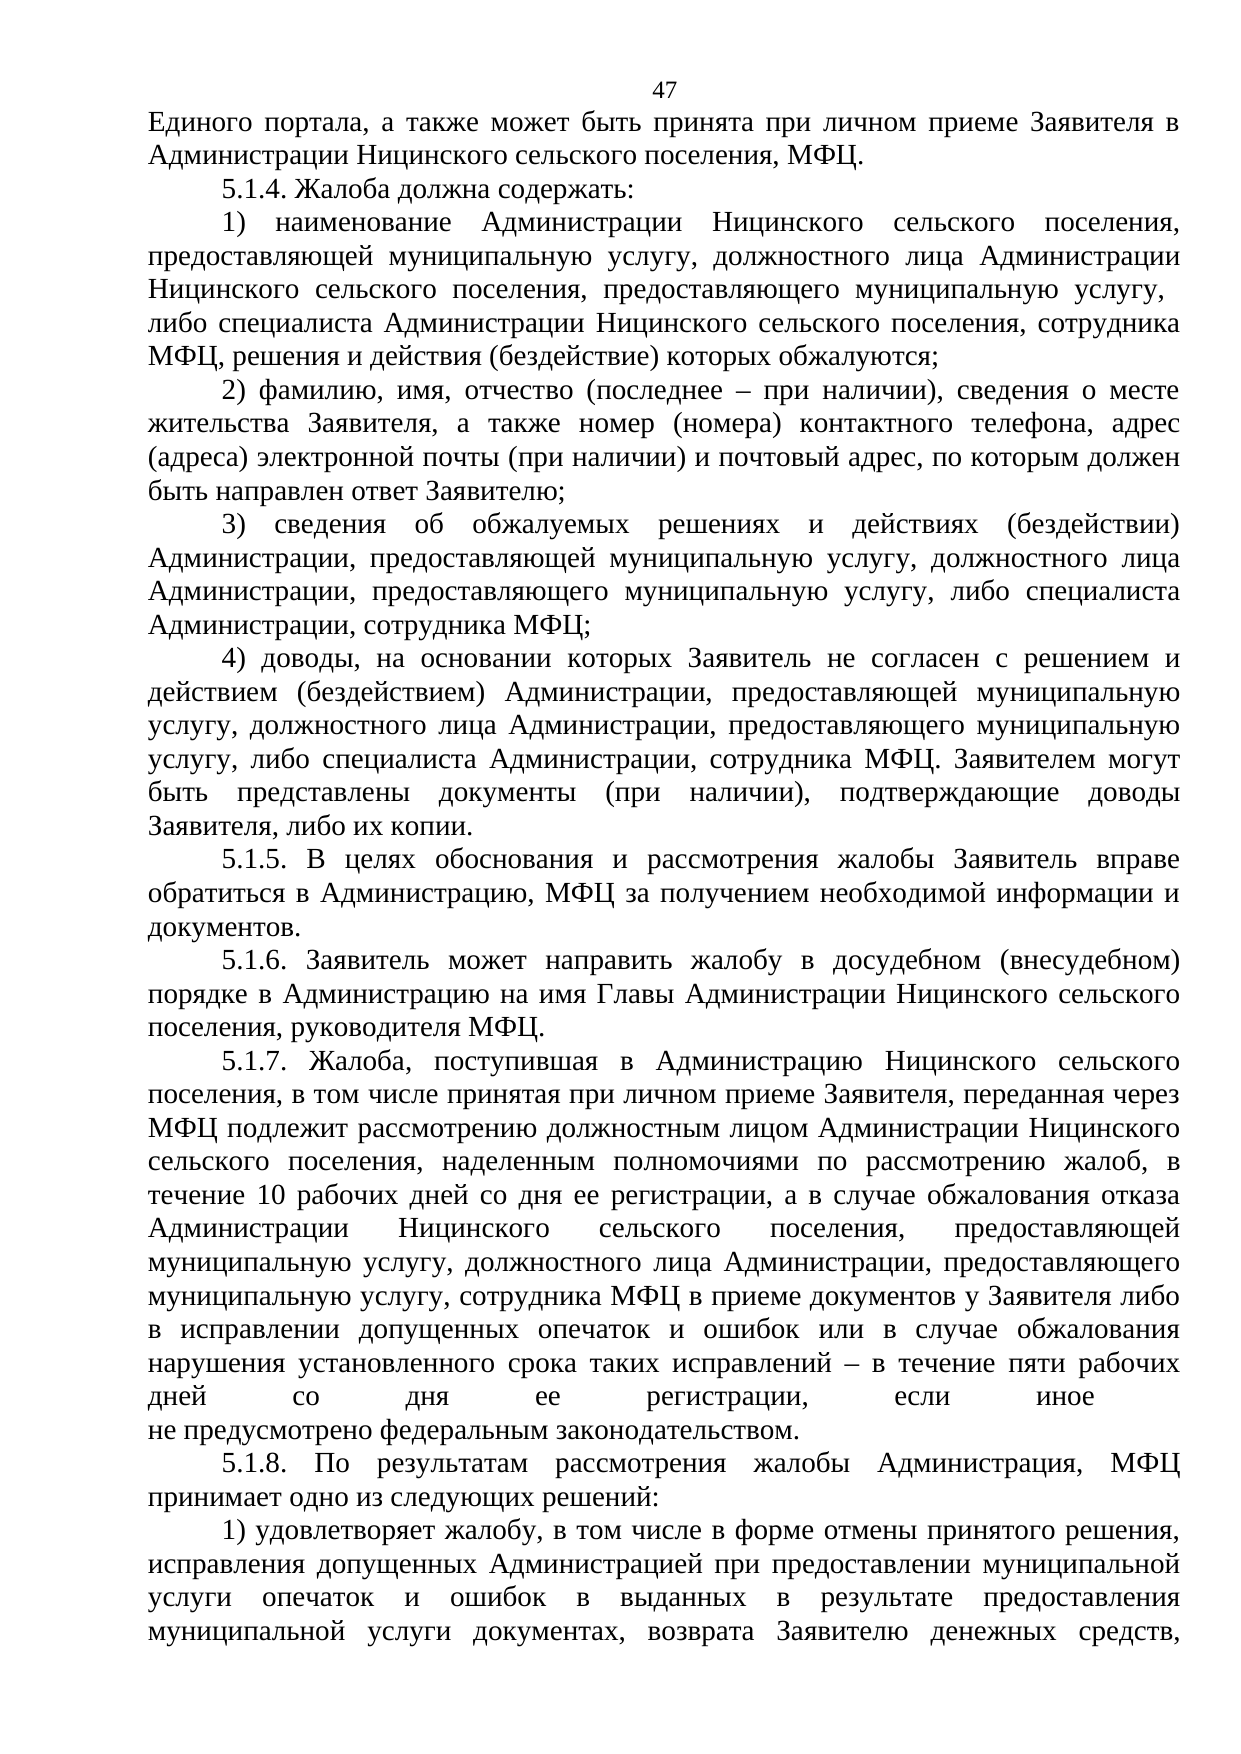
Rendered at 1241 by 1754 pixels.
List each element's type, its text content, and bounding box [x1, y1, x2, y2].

text 1) наименование Администрации Ницинского сельского поселения, предоставляющей муниципальную услугу, должностного лица Администрации Ницинского сельского поселения, предоставляющего муниципальную услугу, либо специалиста Администрации Ницинского сельского поселения, сотрудника МФЦ, решения и действия (бездействие) которых обжалуются; [148, 204, 1181, 372]
text 5.1.6. Заявитель может направить жалобу в досудебном (внесудебном) порядке в Администрацию на имя Главы Администрации Ницинского сельского поселения, руководителя МФЦ. [148, 942, 1181, 1043]
text 2) фамилию, имя, отчество (последнее – при наличии), сведения о месте жительства Заявителя, а также номер (номера) контактного телефона, адрес (адреса) электронной почты (при наличии) и почтовый адрес, по которым должен быть направлен ответ Заявителю; [148, 372, 1181, 506]
text 3) сведения об обжалуемых решениях и действиях (бездействии) Администрации, предоставляющей муниципальную услугу, должностного лица Администрации, предоставляющего муниципальную услугу, либо специалиста Администрации, сотрудника МФЦ; [148, 506, 1181, 640]
text 4) доводы, на основании которых Заявитель не согласен с решением и действием (бездействием) Администрации, предоставляющей муниципальную услугу, должностного лица Администрации, предоставляющего муниципальную услугу, либо специалиста Администрации, сотрудника МФЦ. Заявителем могут быть представлены документы (при наличии), подтверждающие доводы Заявителя, либо их копии. [148, 640, 1181, 842]
text 5.1.5. В целях обоснования и рассмотрения жалобы Заявитель вправе обратиться в Администрацию, МФЦ за получением необходимой информации и документов. [148, 842, 1181, 942]
text 5.1.7. Жалоба, поступившая в Администрацию Ницинского сельского поселения, в том числе принятая при личном приеме Заявителя, переданная через МФЦ подлежит рассмотрению должностным лицом Администрации Ницинского сельского поселения, наделенным полномочиями по рассмотрению жалоб, в течение 10 рабочих дней со дня ее регистрации, а в случае обжалования отказа Администрации Ницинского сельского поселения, предоставляющей муниципальную услугу, должностного лица Администрации, предоставляющего муниципальную услугу, сотрудника МФЦ в приеме документов у Заявителя либо в исправлении допущенных опечаток и ошибок или в случае обжалования нарушения установленного срока таких исправлений – в течение пяти рабочих дней со дня ее регистрации, если иное не предусмотрено федеральным законодательством. [148, 1043, 1181, 1445]
text Единого портала, а также может быть принята при личном приеме Заявителя в Администрации Ницинского сельского поселения, МФЦ. [148, 104, 1181, 171]
text 5.1.4. Жалоба должна содержать: [148, 171, 1181, 204]
text 1) удовлетворяет жалобу, в том числе в форме отмены принятого решения, исправления допущенных Администрацией при предоставлении муниципальной услуги опечаток и ошибок в выданных в результате предоставления муниципальной услуги документах, возврата Заявителю денежных средств, [148, 1512, 1181, 1647]
text 5.1.8. По результатам рассмотрения жалобы Администрация, МФЦ принимает одно из следующих решений: [148, 1445, 1181, 1512]
